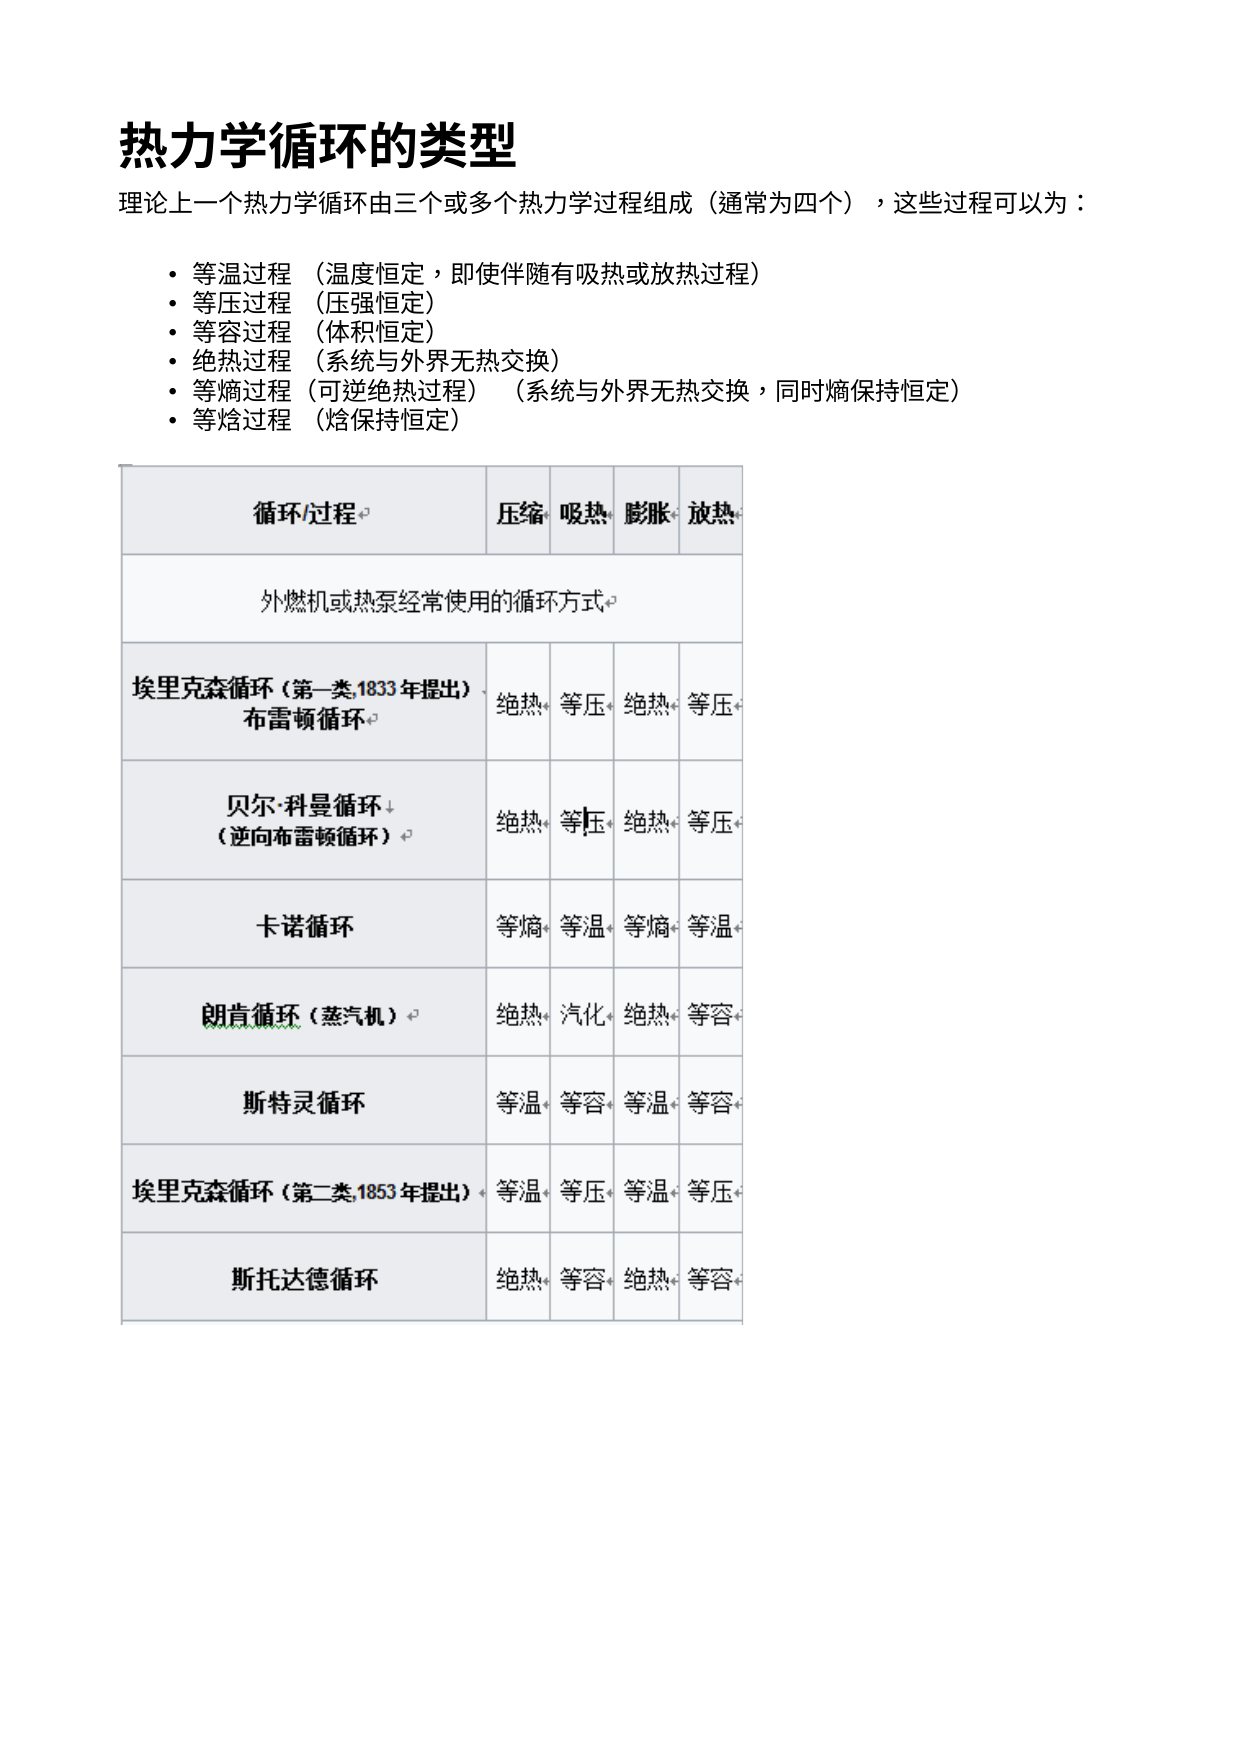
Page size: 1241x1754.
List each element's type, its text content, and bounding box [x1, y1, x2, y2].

subtitle 热力学循环的类型 [118, 118, 1122, 176]
picture [118, 464, 744, 1325]
list 等温过程 （温度恒定，即使伴随有吸热或放热过程） [177, 260, 1122, 289]
list 等焓过程 （焓保持恒定） [177, 406, 1122, 435]
text 理论上一个热力学循环由三个或多个热力学过程组成（通常为四个），这些过程可以为： [118, 189, 1122, 218]
list 绝热过程 （系统与外界无热交换） [177, 347, 1122, 377]
list 等容过程 （体积恒定） [177, 318, 1122, 347]
list 等熵过程（可逆绝热过程） （系统与外界无热交换，同时熵保持恒定） [177, 377, 1122, 406]
list 等压过程 （压强恒定） [177, 289, 1122, 318]
